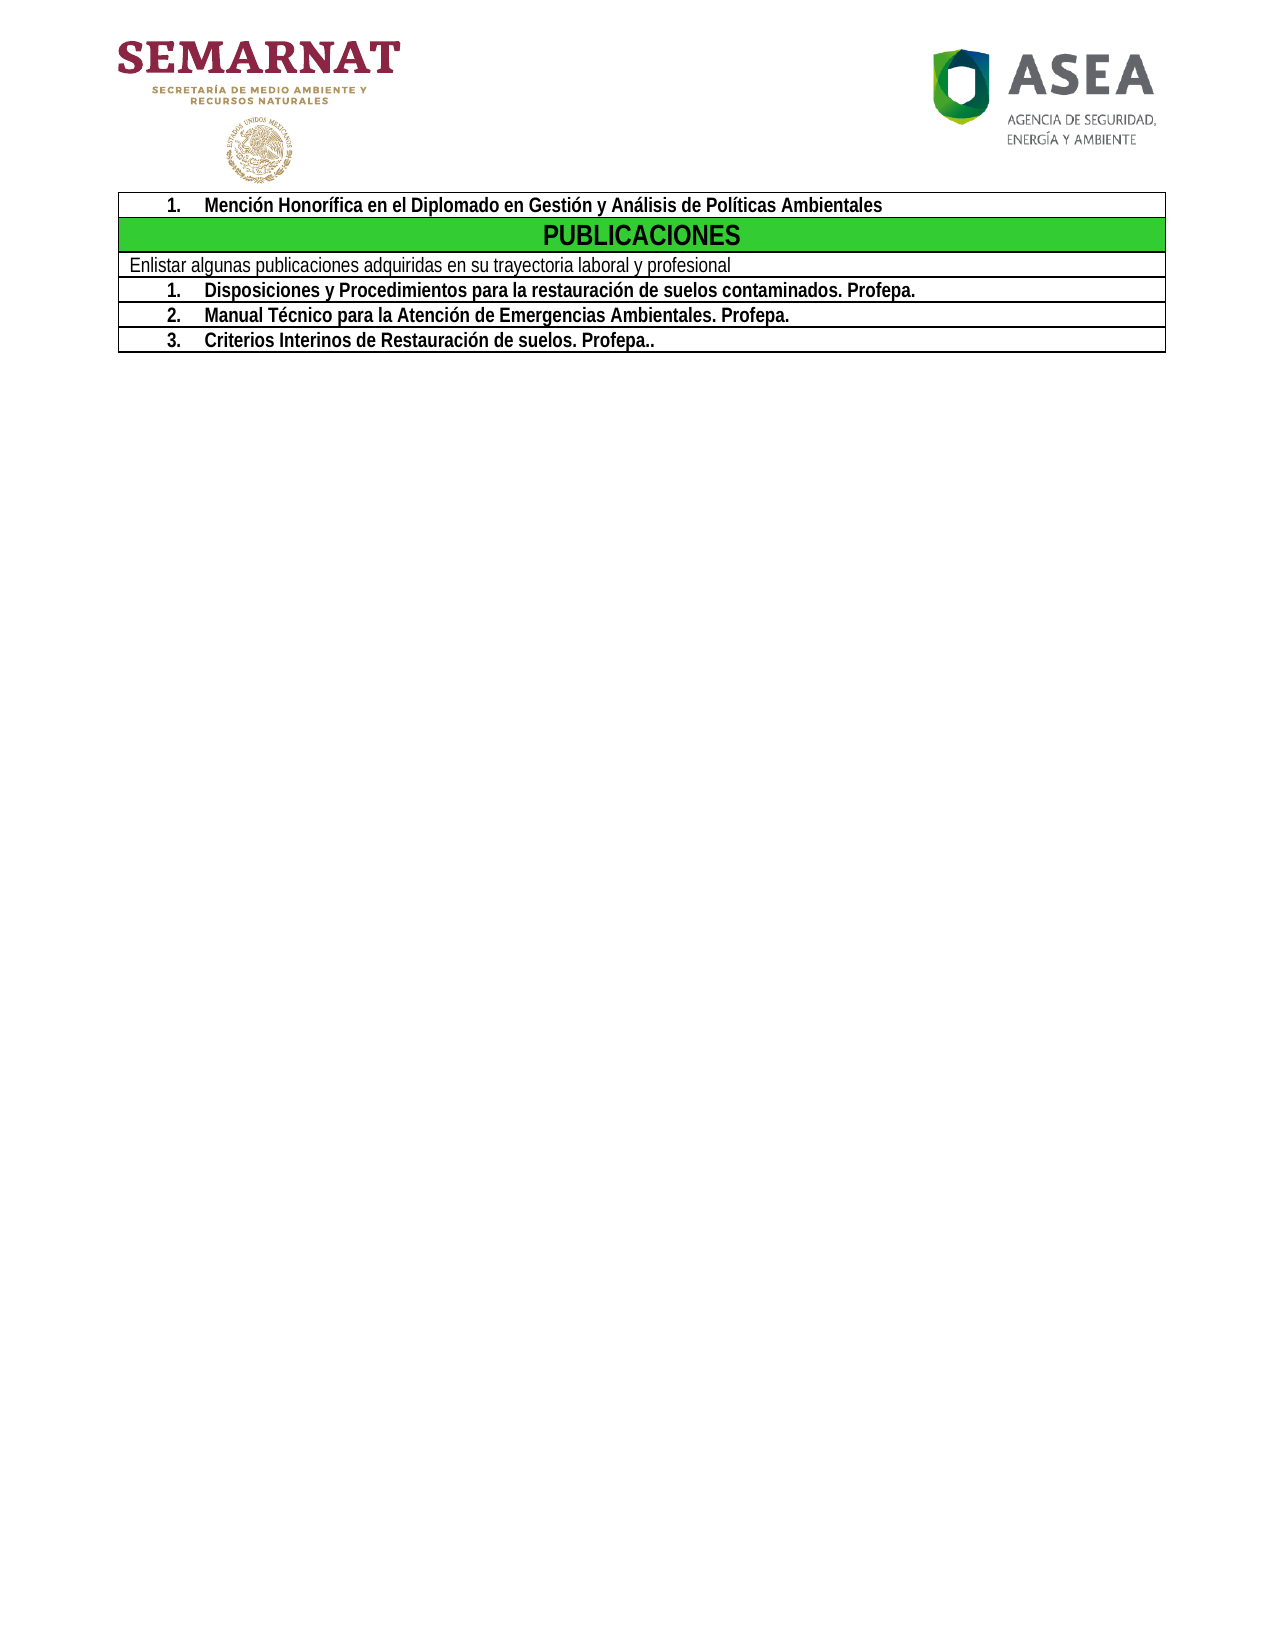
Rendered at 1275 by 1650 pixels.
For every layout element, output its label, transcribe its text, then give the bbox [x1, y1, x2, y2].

table_cell Mención Honorífica en el Diplomado en Gestión y Análisis de Políticas Ambientales [119, 193, 1165, 217]
table_cell Criterios Interinos de Restauración de suelos. Profepa.. [119, 328, 1165, 351]
table_cell Enlistar algunas publicaciones adquiridas en su trayectoria laboral y profesional [119, 253, 1165, 276]
table_cell Disposiciones y Procedimientos para la restauración de suelos contaminados. Profepa. [119, 278, 1165, 301]
table_cell Manual Técnico para la Atención de Emergencias Ambientales. Profepa. [119, 303, 1165, 326]
table_cell PUBLICACIONES [119, 218, 1165, 251]
